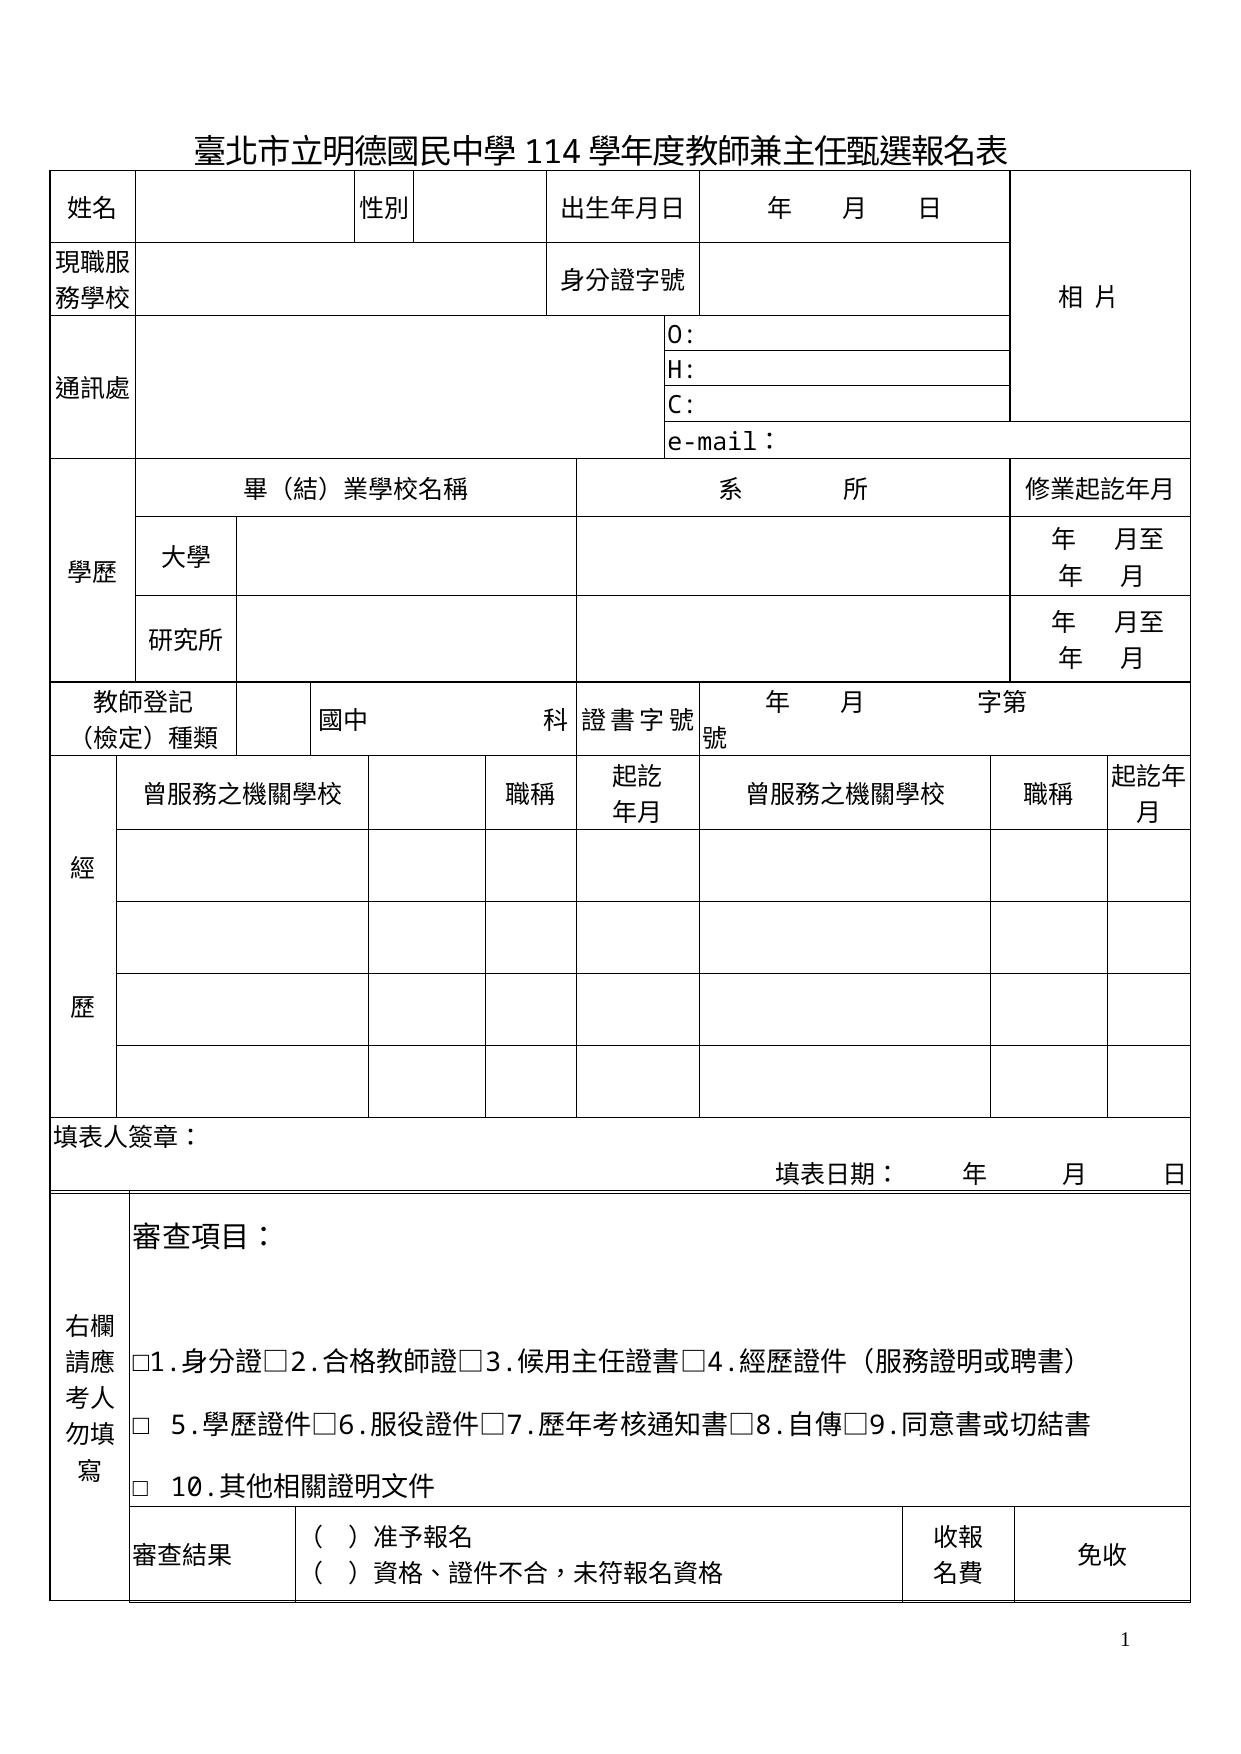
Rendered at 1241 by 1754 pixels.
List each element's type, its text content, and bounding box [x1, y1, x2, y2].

table_cell [577, 1046, 699, 1117]
table_cell 現職服務學校 [51, 243, 135, 315]
table_cell （ ）准予報名 （ ）資格、證件不合，未符報名資格 [296, 1507, 902, 1600]
table_cell 修業起訖年月 [1011, 459, 1190, 516]
table_cell [1108, 1046, 1190, 1117]
table_cell [577, 830, 699, 901]
table_cell [117, 830, 368, 901]
table_header 出生年月日 [547, 171, 699, 242]
table_header [414, 171, 546, 242]
table_cell [237, 596, 576, 681]
table_cell [369, 1046, 485, 1117]
table_header 相片 [1011, 171, 1190, 421]
table_cell 經 歷 [51, 756, 116, 1117]
table_cell [1108, 830, 1190, 901]
table_cell [700, 902, 990, 973]
table_cell H: [665, 351, 1009, 385]
table_header 性別 [355, 171, 413, 242]
table_cell 年 月 字第 號 [700, 683, 1190, 755]
text [1087, 44, 1194, 97]
table_cell [700, 243, 1009, 315]
table_cell 審查結果 [130, 1507, 295, 1600]
table_cell 國中 科 [311, 683, 576, 755]
table_cell [369, 974, 485, 1045]
table_cell [991, 974, 1107, 1045]
table_cell O: [665, 316, 1009, 350]
table_cell [577, 596, 1009, 681]
table_cell 起訖 年月 [577, 756, 699, 828]
table_cell [991, 1046, 1107, 1117]
table_header 年 月 日 [700, 171, 1009, 242]
table_cell 職稱 [991, 756, 1107, 828]
table_cell 研究所 [136, 596, 236, 681]
table_cell 年 月至 年 月 [1011, 517, 1190, 595]
table_cell 收報 名費 [903, 1507, 1014, 1600]
table_cell 曾服務之機關學校 [700, 756, 990, 828]
table_cell [991, 830, 1107, 901]
table_cell [1108, 902, 1190, 973]
table_cell [369, 902, 485, 973]
table_cell 大學 [136, 517, 236, 595]
table_cell [991, 902, 1107, 973]
table_cell [700, 974, 990, 1045]
table_cell [486, 902, 576, 973]
table_cell [577, 902, 699, 973]
table_cell 年 月至 年 月 [1011, 596, 1190, 681]
table_cell 畢（結）業學校名稱 [136, 459, 576, 516]
table_header [136, 171, 354, 242]
table_cell [136, 243, 546, 315]
table_cell 學歷 [51, 459, 135, 681]
table_cell [369, 756, 485, 828]
table_cell [486, 830, 576, 901]
table_cell C: [665, 386, 1009, 421]
table_cell 系 所 [577, 459, 1009, 516]
table_cell 免收 [1015, 1507, 1190, 1600]
table_cell [117, 974, 368, 1045]
table_cell 證書字號 [577, 683, 699, 755]
table_cell [486, 974, 576, 1045]
table_cell [700, 1046, 990, 1117]
table_header 姓名 [51, 171, 135, 242]
table_cell 起訖年月 [1108, 756, 1190, 828]
table_cell 職稱 [486, 756, 576, 828]
table_cell 教師登記 （檢定）種類 [51, 683, 236, 755]
table_cell [577, 517, 1009, 595]
table_cell [237, 517, 576, 595]
table_cell 通訊處 [51, 316, 135, 458]
table_cell 身分證字號 [547, 243, 699, 315]
table_cell 審查項目： □1.身分證□2.合格教師證□3.候用主任證書□4.經歷證件（服務證明或聘書） 5.學歷證件□6.服役證件□7.歷年考核通知書□8.自傳□9.同意書或切結書 10.其他相關證明文件 [130, 1194, 1190, 1506]
table_cell [237, 683, 310, 755]
table_cell [117, 1046, 368, 1117]
table_cell 填表人簽章： 填表日期： 年 月 日 [51, 1118, 1190, 1190]
table_cell [577, 974, 699, 1045]
table_cell [486, 1046, 576, 1117]
table_cell 曾服務之機關學校 [117, 756, 368, 828]
table_cell e-mail： [665, 422, 1190, 458]
table_cell 右欄請應考人勿填寫 [51, 1194, 129, 1600]
table_cell [136, 316, 664, 458]
text 臺北市立明德國民中學114學年度教師兼主任甄選報名表 [81, 108, 1122, 170]
table_cell [369, 830, 485, 901]
table_cell [700, 830, 990, 901]
table_cell [117, 902, 368, 973]
table_cell [1108, 974, 1190, 1045]
